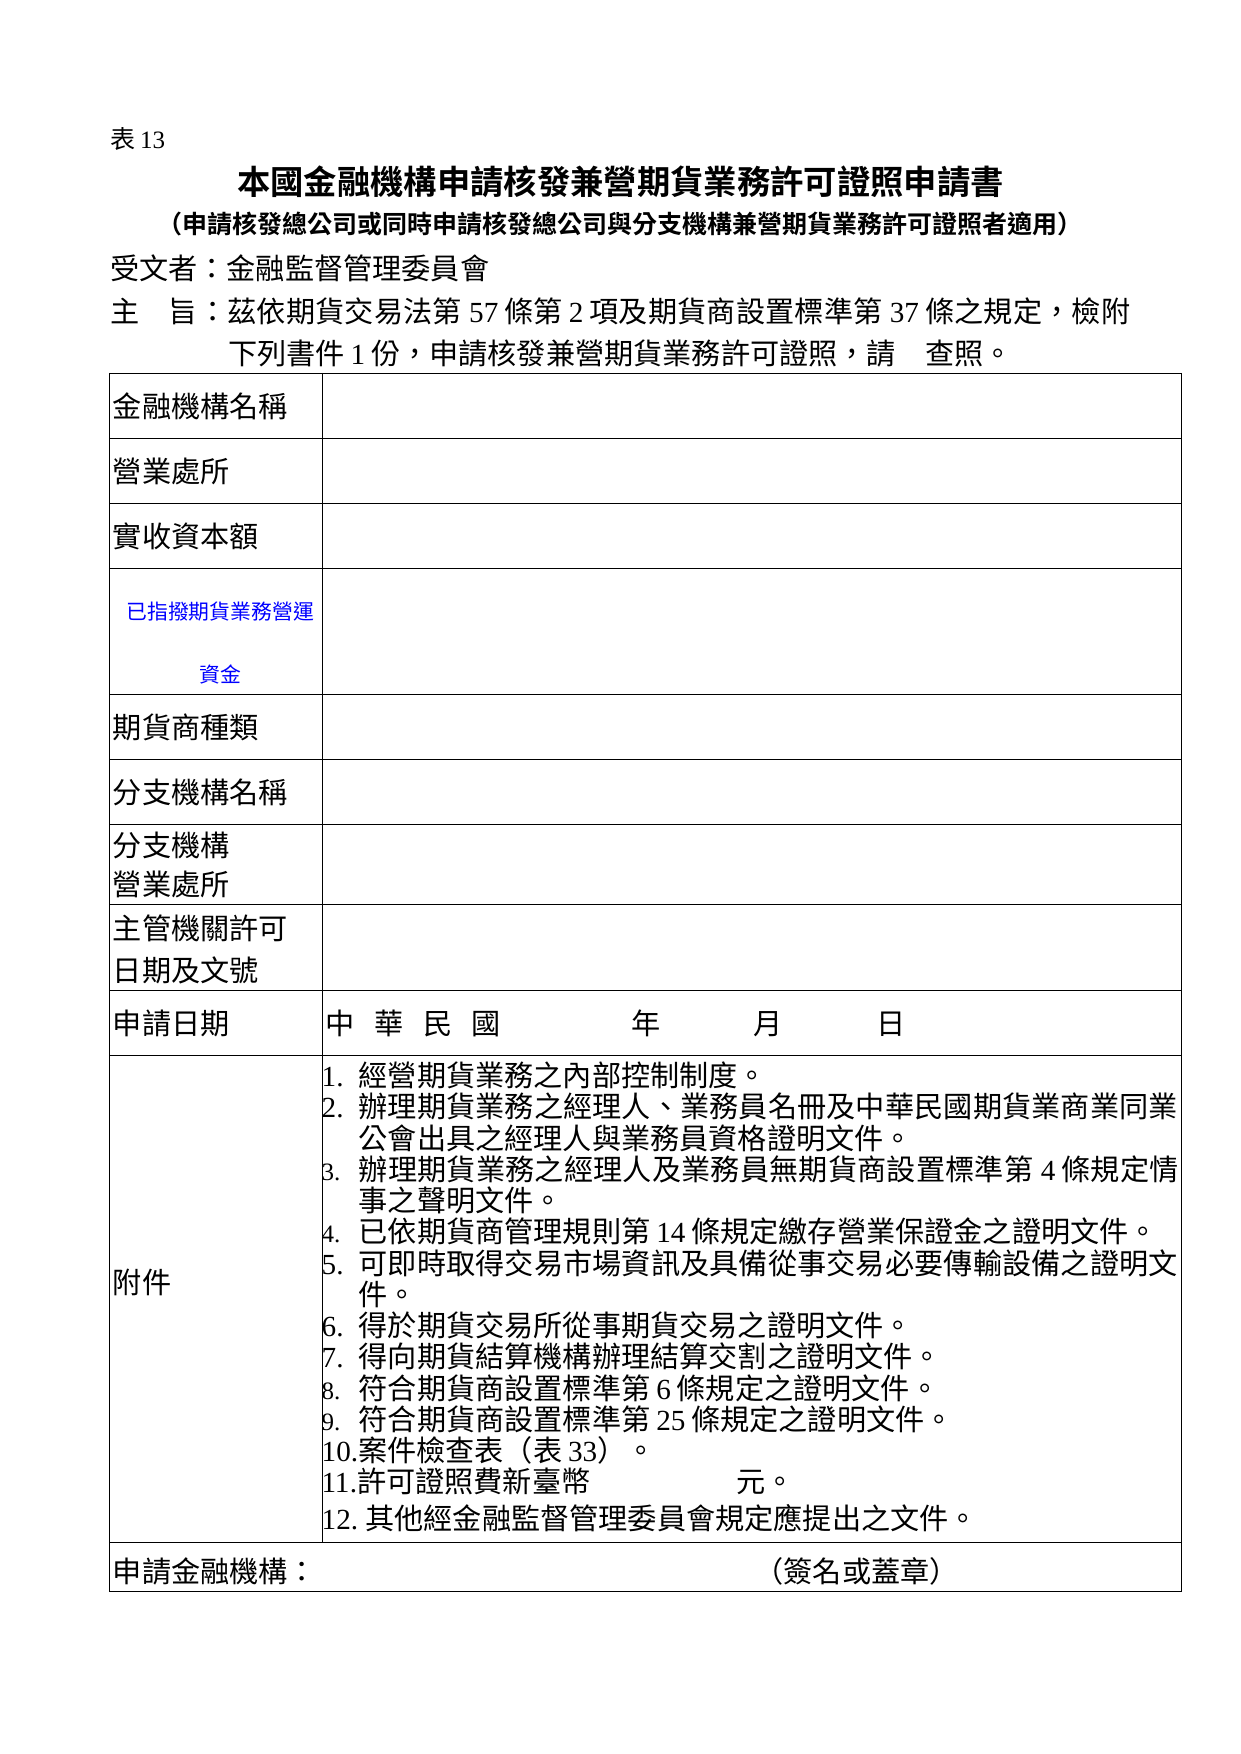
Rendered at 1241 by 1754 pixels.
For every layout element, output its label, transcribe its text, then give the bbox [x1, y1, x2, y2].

table_cell 分支機構名稱 [110, 760, 322, 824]
table_cell 中華民國 年 月 日 [323, 991, 1181, 1055]
text 表13 [110, 119, 1131, 156]
table_cell 經營期貨業務之內部控制制度。 辦理期貨業務之經理人、業務員名冊及中華民國期貨業商業同業公會出具之經理人與業務員資格證明文件。 辦理期貨業務之經理人及業務員無期貨商設置標準第4條規定情事之聲明文件。 已依期貨商管理規則第14條規定繳存營業保證金之證明文件。 可即時取得交易市場資訊及具備從事交易必要傳輸設備之證明文件。 得於期貨交易所從事期貨交易之證明文件。 得向期貨結算機構辦理結算交割之證明文件。 符合期貨商設置標準第6條規定之證明文件。 符合期貨商設置標準第25條規定之證明文件。 10.案件檢查表（表33）。 11.許可證照費新臺幣 元。 12. 其他經金融監督管理委員會規定應提出之文件。 [323, 1056, 1181, 1542]
table_cell [323, 825, 1181, 904]
table_cell 主管機關許可 日期及文號 [110, 905, 322, 990]
table_cell [323, 905, 1181, 990]
table_cell 已指撥期貨業務營運資金 [110, 569, 322, 694]
table_cell 期貨商種類 [110, 695, 322, 759]
table_cell 申請金融機構： （簽名或蓋章） [110, 1543, 1181, 1591]
text 本國金融機構申請核發兼營期貨業務許可證照申請書 [110, 156, 1131, 204]
text （申請核發總公司或同時申請核發總公司與分支機構兼營期貨業務許可證照者適用） [110, 204, 1131, 240]
table_cell 申請日期 [110, 991, 322, 1055]
table_cell 附件 [110, 1056, 322, 1542]
table_cell [323, 504, 1181, 568]
table_cell 實收資本額 [110, 504, 322, 568]
table_header 金融機構名稱 [110, 374, 322, 438]
table_cell [323, 439, 1181, 503]
text 受文者：金融監督管理委員會 [110, 246, 1131, 288]
text 主 旨：茲依期貨交易法第57條第2項及期貨商設置標準第37條之規定，檢附下列書件1份，申請核發兼營期貨業務許可證照，請 查照。 [110, 288, 1131, 373]
table_cell 分支機構 營業處所 [110, 825, 322, 904]
table_cell [323, 760, 1181, 824]
table_cell 營業處所 [110, 439, 322, 503]
table_cell [323, 695, 1181, 759]
table_header [323, 374, 1181, 438]
table_cell [323, 569, 1181, 694]
